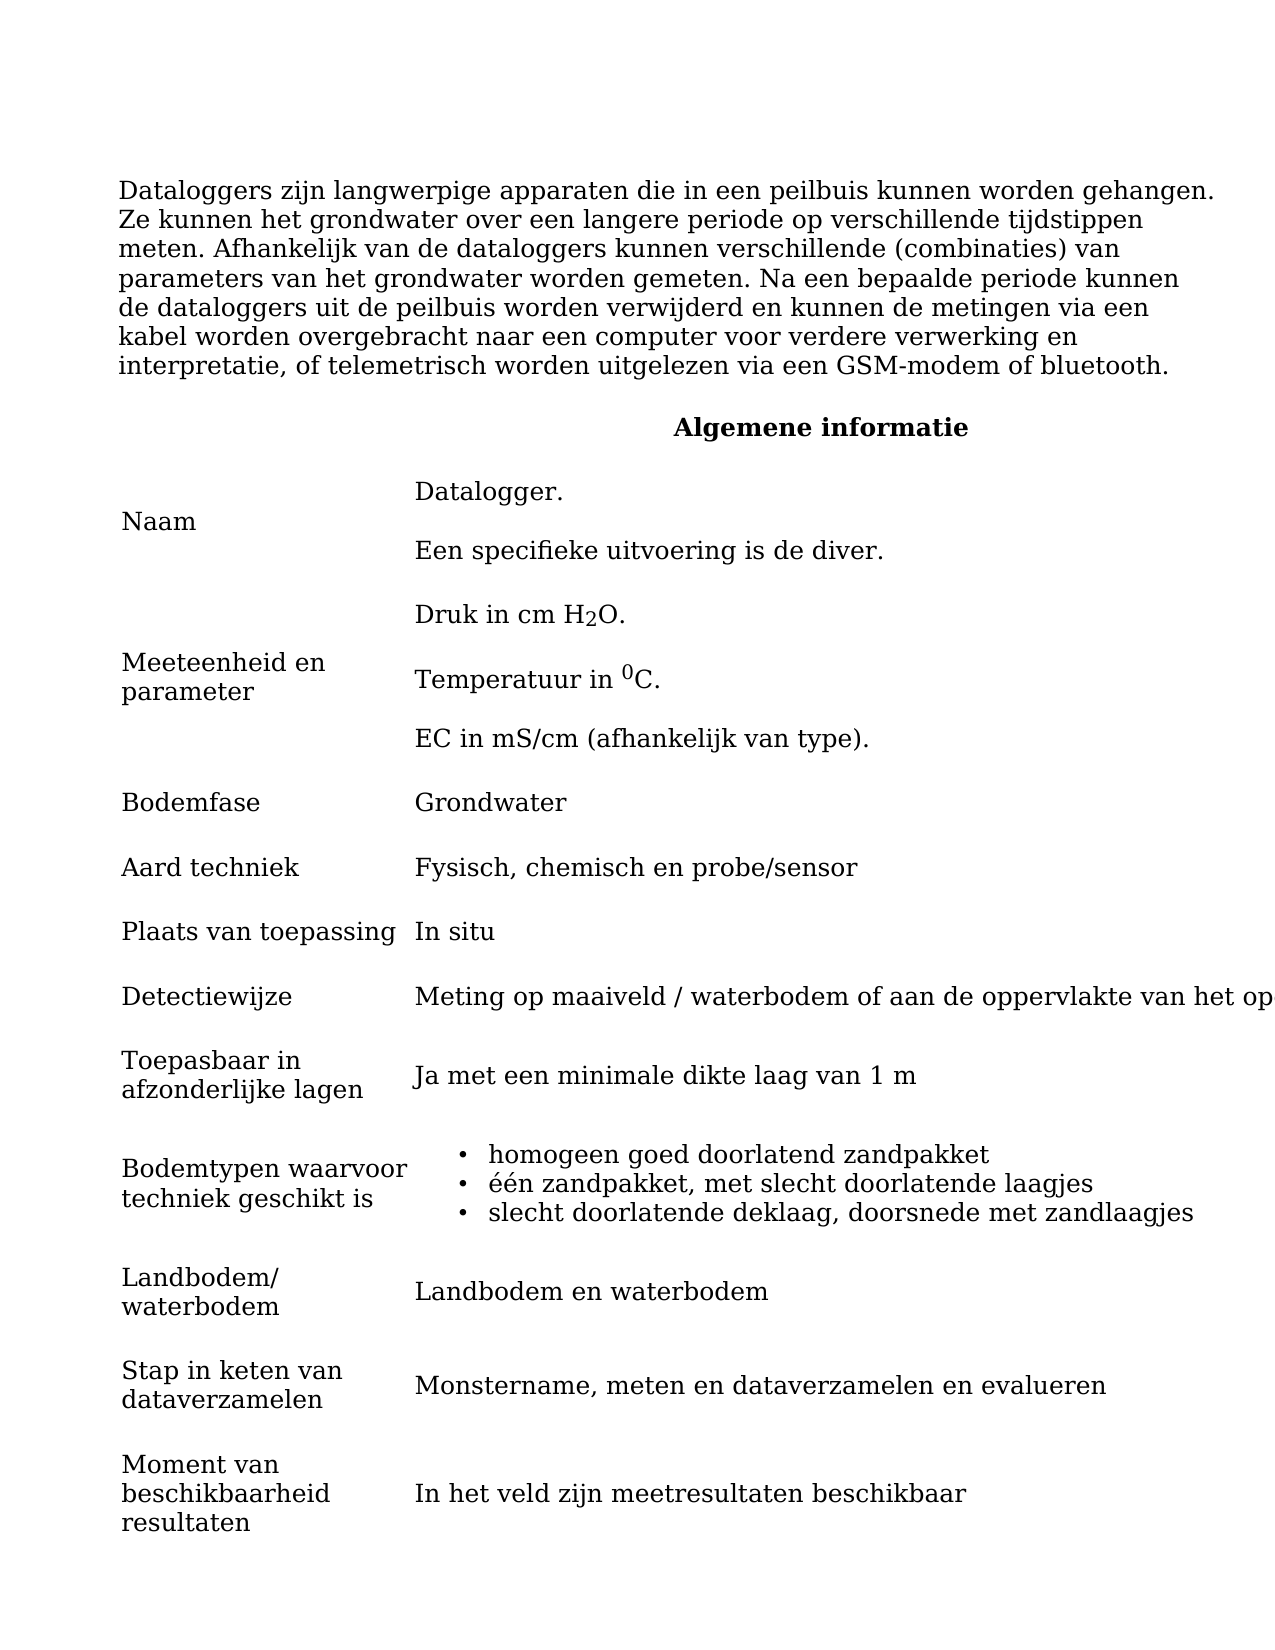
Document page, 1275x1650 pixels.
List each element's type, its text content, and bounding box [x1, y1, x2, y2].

table_cell In het veld zijn meetresultaten beschikbaar [411, 1447, 1275, 1570]
table_cell Meting op maaiveld / waterbodem of aan de oppervlakte van het open water [411, 979, 1275, 1043]
table_cell Monstername, meten en dataverzamelen en evalueren [411, 1354, 1275, 1447]
table_cell Bodemtypen waarvoor techniek geschikt is [118, 1137, 411, 1260]
table_header Algemene informatie [118, 410, 1275, 475]
table_cell Druk in cm H2O. Temperatuur in 0C. EC in mS/cm (afhankelijk van type). [411, 598, 1275, 786]
table_cell Meeteenheid en parameter [118, 598, 411, 786]
table_cell Moment van beschikbaarheid resultaten [118, 1447, 411, 1570]
table_cell Ja met een minimale dikte laag van 1 m [411, 1044, 1275, 1137]
table_cell Toepasbaar in afzonderlijke lagen [118, 1044, 411, 1137]
table_cell Detectiewijze [118, 979, 411, 1043]
table_cell In situ [411, 915, 1275, 979]
table_cell Plaats van toepassing [118, 915, 411, 979]
table_cell Landbodem/waterbodem [118, 1260, 411, 1354]
table_cell Stap in keten van dataverzamelen [118, 1354, 411, 1447]
table_cell homogeen goed doorlatend zandpakket één zandpakket, met slecht doorlatende laagjes slecht doorlatende deklaag, doorsnede met zandlaagjes [411, 1137, 1275, 1260]
table_cell Bodemfase [118, 786, 411, 850]
table_cell Naam [118, 475, 411, 598]
table_cell Aard techniek [118, 850, 411, 914]
text Dataloggers zijn langwerpige apparaten die in een peilbuis kunnen worden gehangen. Ze kunnen het grondwater over een langere periode op verschillende tijdstippen meten. Afhankelijk van de dataloggers kunnen verschillende (combinaties) van parameters van het grondwater worden gemeten. Na een bepaalde periode kunnen de dataloggers uit de peilbuis worden verwijderd en kunnen de metingen via een kabel worden overgebracht naar een computer voor verdere verwerking en interpretatie, of telemetrisch worden uitgelezen via een GSM-modem of bluetooth. [118, 176, 1216, 381]
table_cell Datalogger. Een specifieke uitvoering is de diver. [411, 475, 1275, 598]
table_cell Grondwater [411, 786, 1275, 850]
table_cell Landbodem en waterbodem [411, 1260, 1275, 1354]
table_cell Fysisch, chemisch en probe/sensor [411, 850, 1275, 914]
